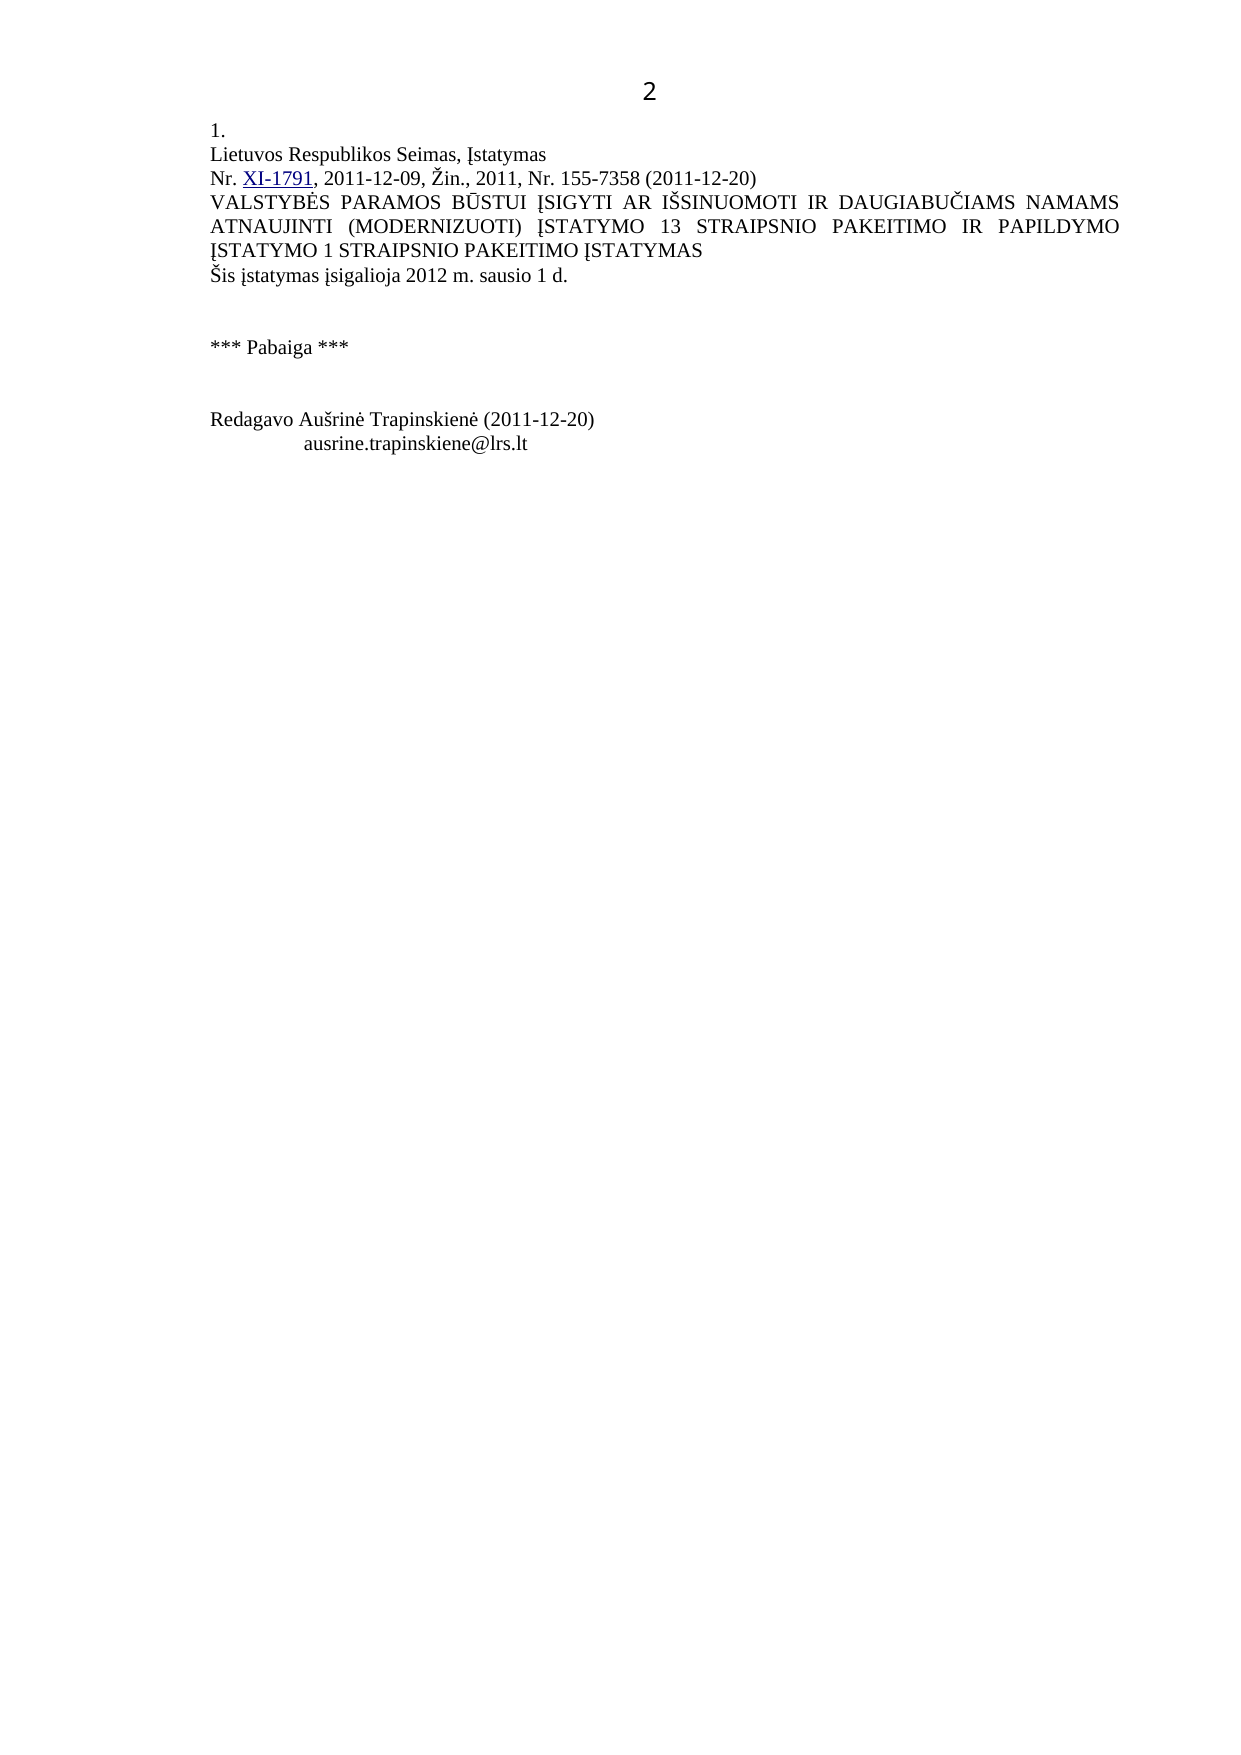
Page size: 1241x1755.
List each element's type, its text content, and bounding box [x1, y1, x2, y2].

text Nr. XI-1791, 2011-12-09, Žin., 2011, Nr. 155-7358 (2011-12-20) [210, 166, 1120, 190]
text 1. [210, 118, 1120, 142]
text Redagavo Aušrinė Trapinskienė (2011-12-20) [210, 407, 1120, 431]
text Šis įstatymas įsigalioja 2012 m. sausio 1 d. [210, 262, 1120, 287]
text *** Pabaiga *** [210, 335, 1120, 359]
text VALSTYBĖS PARAMOS BŪSTUI ĮSIGYTI AR IŠSINUOMOTI IR DAUGIABUČIAMS NAMAMS ATNAUJINTI (MODERNIZUOTI) ĮSTATYMO 13 STRAIPSNIO PAKEITIMO IR PAPILDYMO ĮSTATYMO 1 STRAIPSNIO PAKEITIMO ĮSTATYMAS [210, 190, 1120, 262]
text Lietuvos Respublikos Seimas, Įstatymas [210, 142, 1120, 166]
text ausrine.trapinskiene@lrs.lt [210, 431, 1120, 455]
